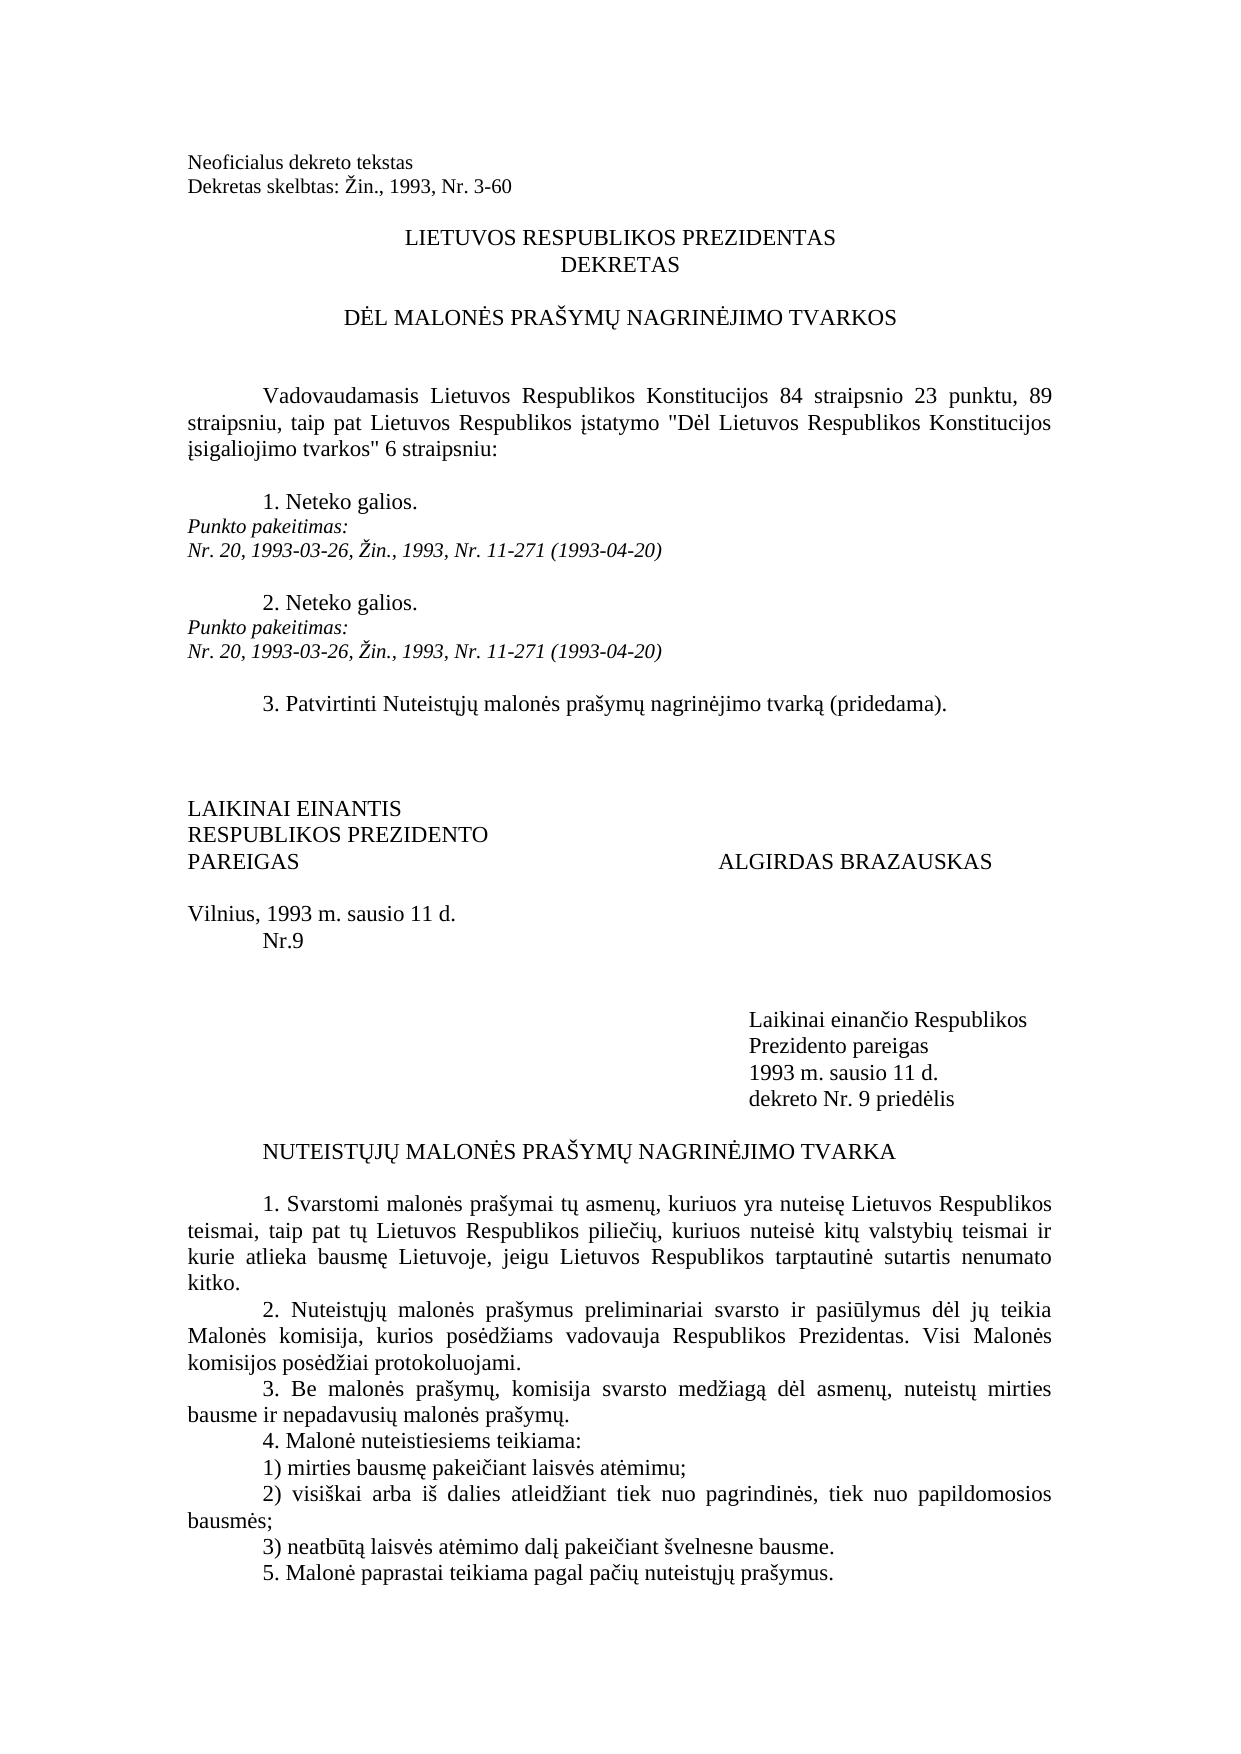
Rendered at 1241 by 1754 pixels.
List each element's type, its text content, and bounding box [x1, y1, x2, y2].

text DĖL MALONĖS PRAŠYMŲ NAGRINĖJIMO TVARKOS [187, 303, 1053, 330]
text Nr. 20, 1993-03-26, Žin., 1993, Nr. 11-271 (1993-04-20) [187, 538, 1053, 562]
text 2. Nuteistųjų malonės prašymus preliminariai svarsto ir pasiūlymus dėl jų teikia Malonės komisija, kurios posėdžiams vadovauja Respublikos Prezidentas. Visi Malonės komisijos posėdžiai protokoluojami. [187, 1296, 1053, 1375]
text Neoficialus dekreto tekstas [187, 150, 1053, 174]
text Vadovaudamasis Lietuvos Respublikos Konstitucijos 84 straipsnio 23 punktu, 89 straipsniu, taip pat Lietuvos Respublikos įstatymo "Dėl Lietuvos Respublikos Konstitucijos įsigaliojimo tvarkos" 6 straipsniu: [187, 383, 1053, 462]
text 2) visiškai arba iš dalies atleidžiant tiek nuo pagrindinės, tiek nuo papildomosios bausmės; [187, 1480, 1053, 1533]
text NUTEISTŲJŲ MALONĖS PRAŠYMŲ NAGRINĖJIMO TVARKA [187, 1138, 1053, 1164]
text 2. Neteko galios. [187, 589, 1053, 615]
text RESPUBLIKOS PREZIDENTO [187, 821, 1053, 848]
text Laikinai einančio Respublikos [187, 1006, 1053, 1032]
text Prezidento pareigas [187, 1032, 1053, 1059]
text LIETUVOS RESPUBLIKOS PREZIDENTAS [187, 224, 1053, 251]
text Dekretas skelbtas: Žin., 1993, Nr. 3-60 [187, 174, 1053, 198]
text Punkto pakeitimas: [187, 514, 1053, 538]
text Nr. 20, 1993-03-26, Žin., 1993, Nr. 11-271 (1993-04-20) [187, 639, 1053, 663]
text 3) neatbūtą laisvės atėmimo dalį pakeičiant švelnesne bausme. [187, 1533, 1053, 1559]
text 1) mirties bausmę pakeičiant laisvės atėmimu; [187, 1454, 1053, 1480]
text 3. Patvirtinti Nuteistųjų malonės prašymų nagrinėjimo tvarką (pridedama). [187, 690, 1053, 716]
text 1. Neteko galios. [187, 488, 1053, 514]
text PAREIGAS ALGIRDAS BRAZAUSKAS [187, 848, 1053, 874]
text Nr.9 [187, 927, 1053, 953]
text 3. Be malonės prašymų, komisija svarsto medžiagą dėl asmenų, nuteistų mirties bausme ir nepadavusių malonės prašymų. [187, 1375, 1053, 1428]
text 1. Svarstomi malonės prašymai tų asmenų, kuriuos yra nuteisę Lietuvos Respublikos teismai, taip pat tų Lietuvos Respublikos piliečių, kuriuos nuteisė kitų valstybių teismai ir kurie atlieka bausmę Lietuvoje, jeigu Lietuvos Respublikos tarptautinė sutartis nenumato kitko. [187, 1190, 1053, 1296]
text Punkto pakeitimas: [187, 615, 1053, 639]
text 5. Malonė paprastai teikiama pagal pačių nuteistųjų prašymus. [187, 1559, 1053, 1586]
text dekreto Nr. 9 priedėlis [187, 1085, 1053, 1111]
text LAIKINAI EINANTIS [187, 795, 1053, 821]
text Vilnius, 1993 m. sausio 11 d. [187, 901, 1053, 927]
text 4. Malonė nuteistiesiems teikiama: [187, 1428, 1053, 1454]
text DEKRETAS [187, 251, 1053, 277]
text 1993 m. sausio 11 d. [187, 1059, 1053, 1085]
